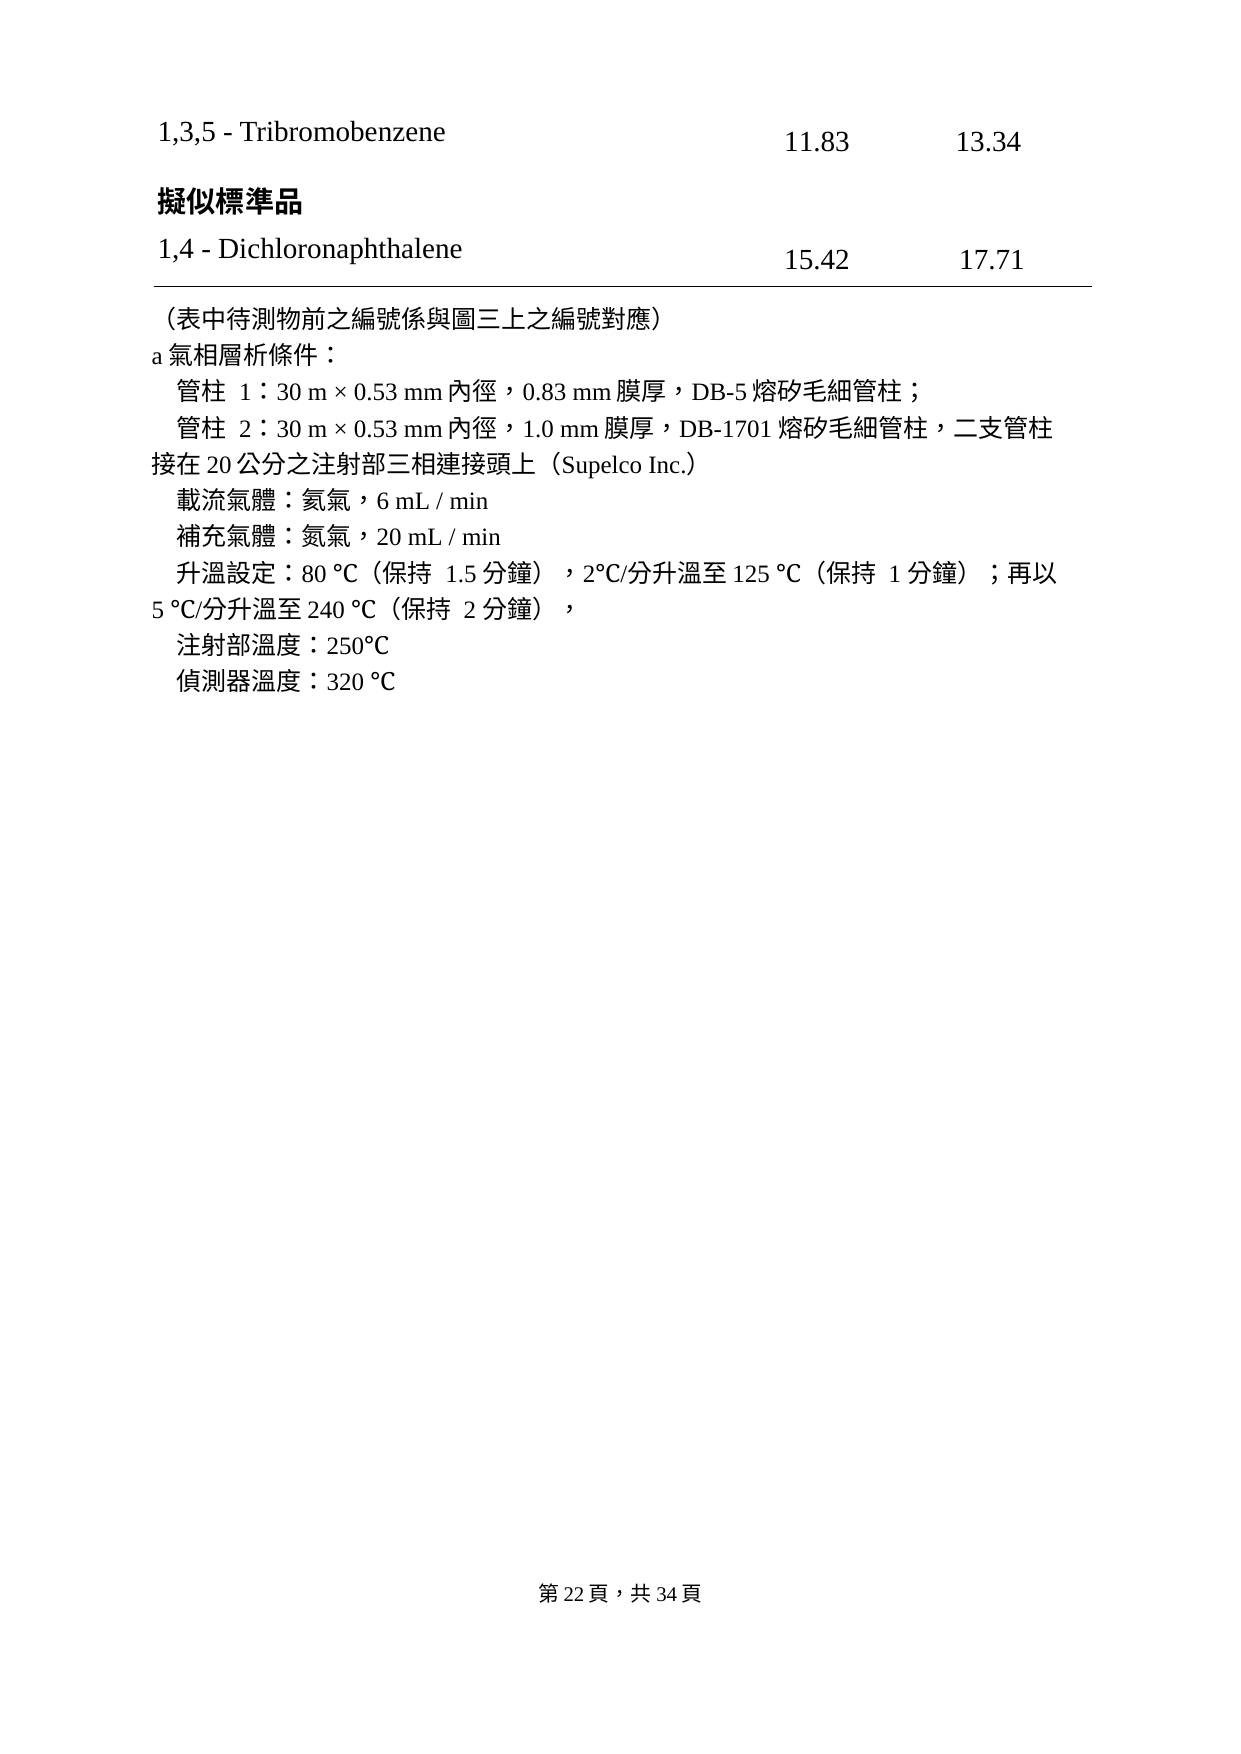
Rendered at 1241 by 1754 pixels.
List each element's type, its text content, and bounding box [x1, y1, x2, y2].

table_cell 13.34 [892, 114, 1092, 168]
table_cell 17.71 [892, 231, 1092, 286]
table_cell 擬似標準品 [154, 168, 1092, 231]
table_cell 1,4 - Dichloronaphthalene [154, 231, 742, 286]
table_cell 1,3,5 - Tribromobenzene [154, 114, 742, 168]
table_cell 15.42 [742, 231, 892, 286]
table_cell 11.83 [742, 114, 892, 168]
text （表中待測物前之編號係與圖三上之編號對應） a 氣相層析條件： 管柱 1：30 m × 0.53 mm內徑，0.83 mm膜厚，DB-5熔矽毛細管柱； 管柱 2：30 m × 0.53 mm內徑，1.0 mm膜厚，DB-1701 熔矽毛細管柱，二支管柱接在20公分之注射部三相連接頭上（Supelco Inc.） 載流氣體：氦氣，6 mL / min 補充氣體：氮氣，20 mL / min 升溫設定：80 ℃（保持 1.5 分鐘），2℃/分升溫至125 ℃（保持 1 分鐘）；再以5 ℃/分升溫至240 ℃（保持 2 分鐘）， 注射部溫度：250℃ 偵測器溫度：320 ℃ [151, 299, 1069, 698]
